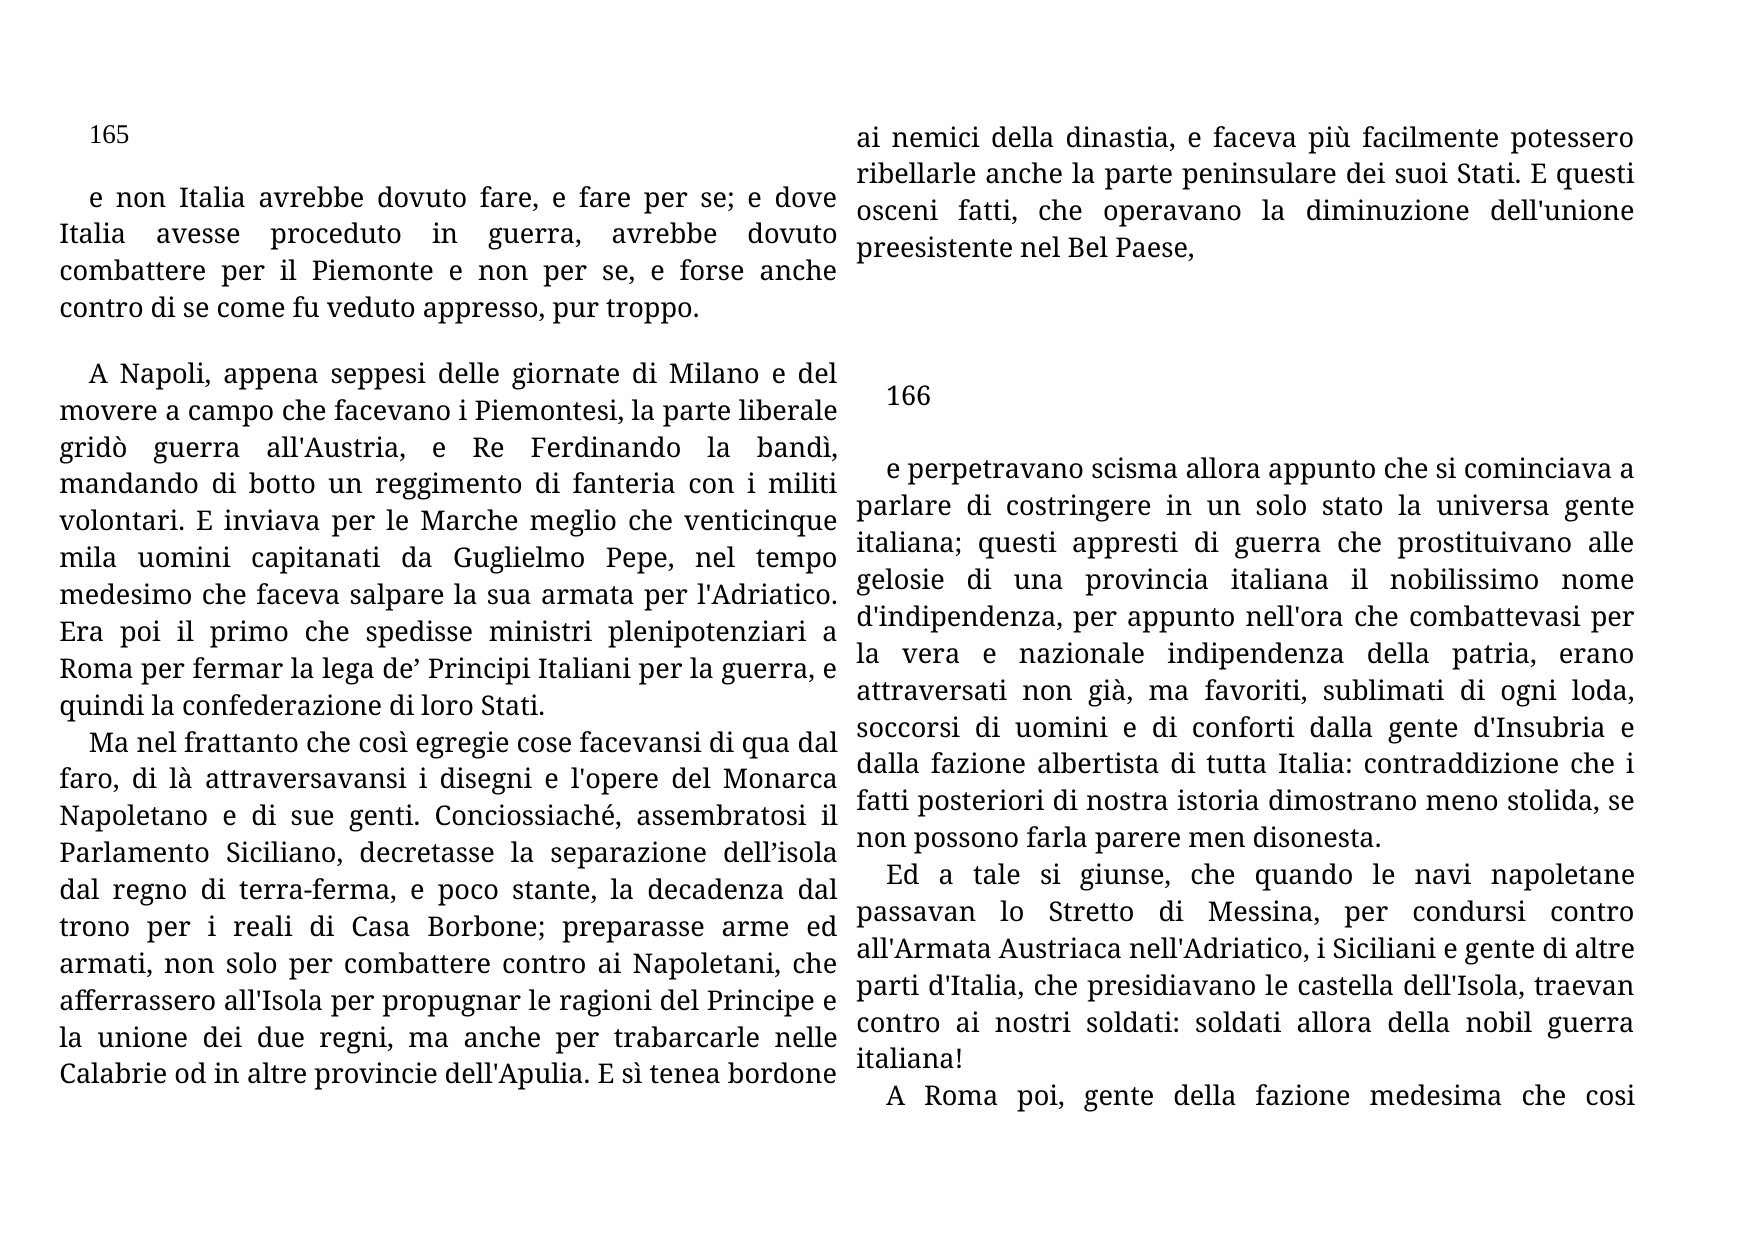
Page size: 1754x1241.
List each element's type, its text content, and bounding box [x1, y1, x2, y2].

text 165 [59, 118, 838, 149]
text ai nemici della dinastia, e faceva più facilmente potessero ribellarle anche la parte peninsulare dei suoi Stati. E questi osceni fatti, che operavano la diminuzione dell'unione preesistente nel Bel Paese, [856, 118, 1636, 266]
text Ma nel frattanto che così egregie cose facevansi di qua dal faro, di là attraversavansi i disegni e l'opere del Monarca Napoletano e di sue genti. Conciossiaché, assembratosi il Parlamento Siciliano, decretasse la separazione dell’isola dal regno di terra-ferma, e poco stante, la decadenza dal trono per i reali di Casa Borbone; preparasse arme ed armati, non solo per combattere contro ai Napoletani, che afferrassero all'Isola per propugnar le ragioni del Principe e la unione dei due regni, ma anche per trabarcarle nelle Calabrie od in altre provincie dell'Apulia. E sì tenea bordone [59, 723, 838, 1092]
text e non Italia avrebbe dovuto fare, e fare per se; e dove Italia avesse proceduto in guerra, avrebbe dovuto combattere per il Piemonte e non per se, e forse anche contro di se come fu veduto appresso, pur troppo. [59, 178, 838, 326]
text A Napoli, appena seppesi delle giornate di Milano e del movere a campo che facevano i Piemontesi, la parte liberale gridò guerra all'Austria, e Re Ferdinando la bandì, mandando di botto un reggimento di fanteria con i militi volontari. E inviava per le Marche meglio che venticinque mila uomini capitanati da Guglielmo Pepe, nel tempo medesimo che faceva salpare la sua armata per l'Adriatico. Era poi il primo che spedisse ministri plenipotenziari a Roma per fermar la lega de’ Principi Italiani per la guerra, e quindi la confederazione di loro Stati. [59, 354, 838, 723]
text 166 [856, 376, 1636, 413]
text Ed a tale si giunse, che quando le navi napoletane passavan lo Stretto di Messina, per condursi contro all'Armata Austriaca nell'Adriatico, i Siciliani e gente di altre parti d'Italia, che presidiavano le castella dell'Isola, traevan contro ai nostri soldati: soldati allora della nobil guerra italiana! [856, 856, 1636, 1077]
text A Roma poi, gente della fazione medesima che cosi [856, 1077, 1636, 1114]
text e perpetravano scisma allora appunto che si cominciava a parlare di costringere in un solo stato la universa gente italiana; questi appresti di guerra che prostituivano alle gelosie di una provincia italiana il nobilissimo nome d'indipendenza, per appunto nell'ora che combattevasi per la vera e nazionale indipendenza della patria, erano attraversati non già, ma favoriti, sublimati di ogni loda, soccorsi di uomini e di conforti dalla gente d'Insubria e dalla fazione albertista di tutta Italia: contraddizione che i fatti posteriori di nostra istoria dimostrano meno stolida, se non possono farla parere men disonesta. [856, 450, 1636, 856]
